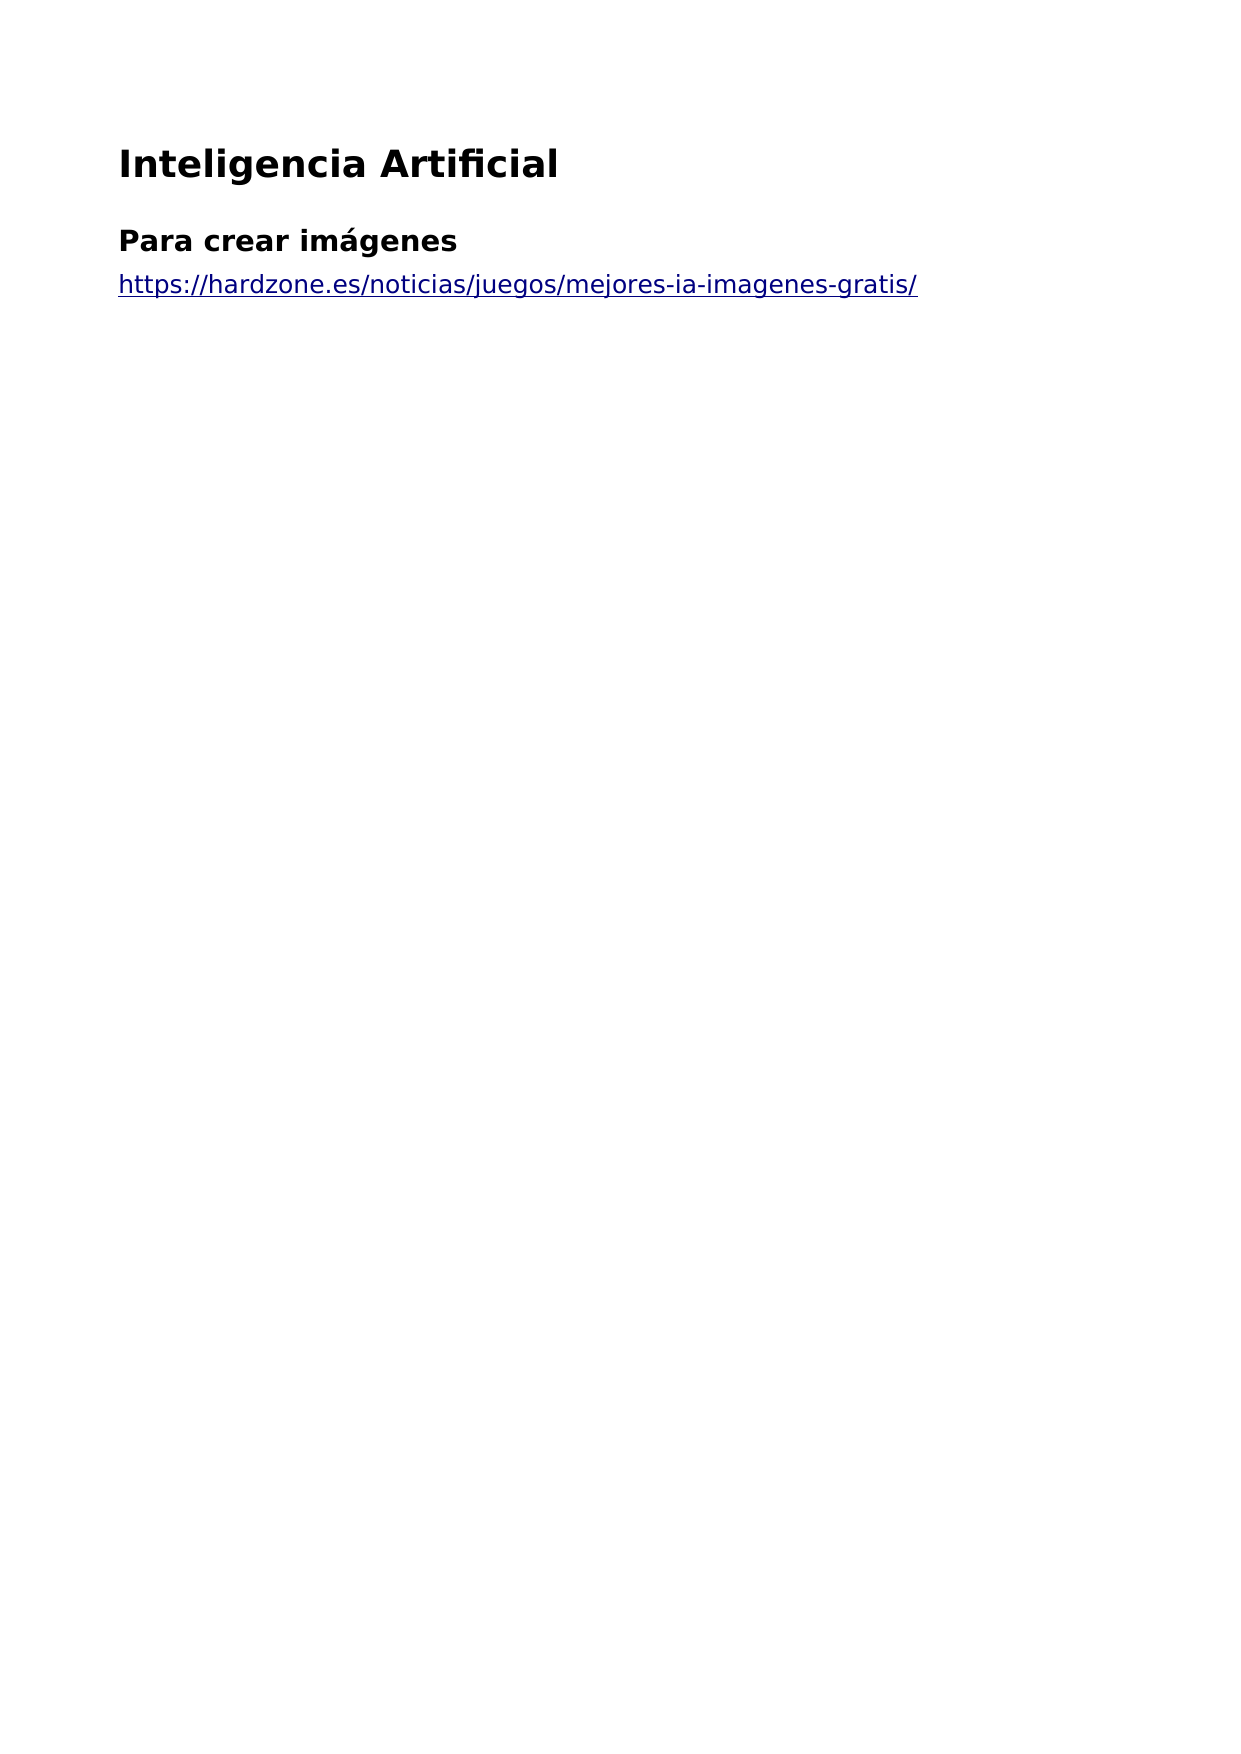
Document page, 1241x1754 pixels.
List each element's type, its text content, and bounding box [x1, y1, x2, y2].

subtitle Inteligencia Artificial [118, 143, 1122, 187]
subtitle Para crear imágenes [118, 224, 1122, 258]
text https://hardzone.es/noticias/juegos/mejores-ia-imagenes-gratis/ [118, 271, 1122, 300]
